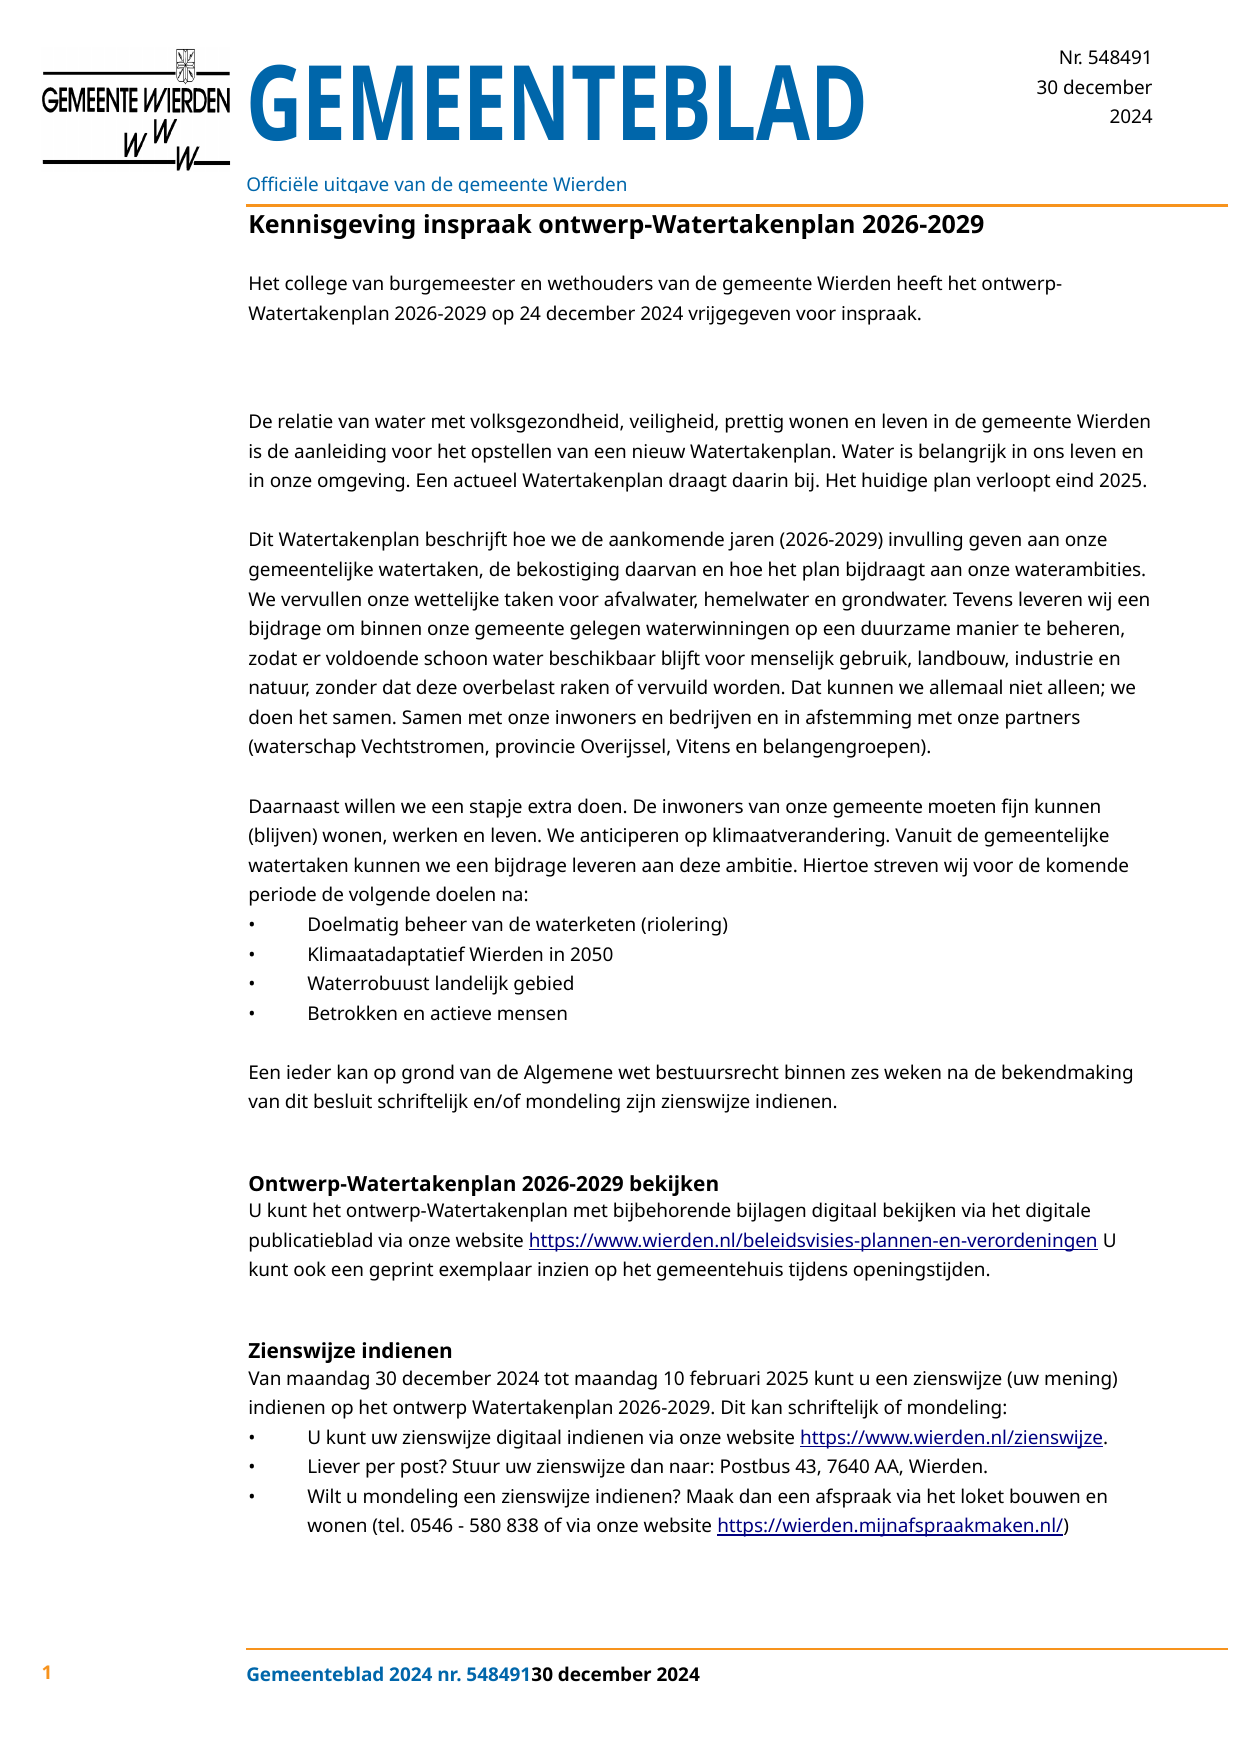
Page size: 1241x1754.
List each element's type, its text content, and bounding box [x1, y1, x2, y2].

text Dit Watertakenplan beschrijft hoe we de aankomende jaren (2026-2029) invulling geven aan onze gemeentelijke watertaken, de bekostiging daarvan en hoe het plan bijdraagt aan onze waterambities. We vervullen onze wettelijke taken voor afvalwater, hemelwater en grondwater. Tevens leveren wij een bijdrage om binnen onze gemeente gelegen waterwinningen op een duurzame manier te beheren, zodat er voldoende schoon water beschikbaar blijft voor menselijk gebruik, landbouw, industrie en natuur, zonder dat deze overbelast raken of vervuild worden. Dat kunnen we allemaal niet alleen; we doen het samen. Samen met onze inwoners en bedrijven en in afstemming met onze partners (waterschap Vechtstromen, provincie Overijssel, Vitens en belangengroepen). [248, 527, 1152, 759]
text Ontwerp-Watertakenplan 2026-2029 bekijken [248, 1169, 1152, 1197]
text Daarnaast willen we een stapje extra doen. De inwoners van onze gemeente moeten fijn kunnen (blijven) wonen, werken en leven. We anticiperen op klimaatverandering. Vanuit de gemeentelijke watertaken kunnen we een bijdrage leveren aan deze ambitie. Hiertoe streven wij voor de komende periode de volgende doelen na: [248, 793, 1152, 907]
text Een ieder kan op grond van de Algemene wet bestuursrecht binnen zes weken na de bekendmaking van dit besluit schriftelijk en/of mondeling zijn zienswijze indienen. [248, 1059, 1152, 1114]
list U kunt uw zienswijze digitaal indienen via onze website https://www.wierden.nl/zienswijze. [248, 1424, 1152, 1450]
list Liever per post? Stuur uw zienswijze dan naar: Postbus 43, 7640 AA, Wierden. [248, 1453, 1152, 1479]
text Zienswijze indienen [248, 1336, 1152, 1365]
text U kunt het ontwerp-Watertakenplan met bijbehorende bijlagen digitaal bekijken via het digitale publicatieblad via onze website https://www.wierden.nl/beleidsvisies-plannen-en-verordeningen U kunt ook een geprint exemplaar inzien op het gemeentehuis tijdens openingstijden. [248, 1197, 1152, 1282]
text De relatie van water met volksgezondheid, veiligheid, prettig wonen en leven in de gemeente Wierden is de aanleiding voor het opstellen van een nieuw Watertakenplan. Water is belangrijk in ons leven en in onze omgeving. Een actueel Watertakenplan draagt daarin bij. Het huidige plan verloopt eind 2025. [248, 408, 1152, 493]
list Waterrobuust landelijk gebied [248, 970, 1152, 996]
list Doelmatig beheer van de waterketen (riolering) [248, 911, 1152, 937]
list Wilt u mondeling een zienswijze indienen? Maak dan een afspraak via het loket bouwen en wonen (tel. 0546 - 580 838 of via onze website https://wierden.mijnafspraakmaken.nl/) [248, 1483, 1152, 1538]
picture [41, 47, 231, 172]
list Betrokken en actieve mensen [248, 1000, 1152, 1026]
text Het college van burgemeester en wethouders van de gemeente Wierden heeft het ontwerp-Watertakenplan 2026-2029 op 24 december 2024 vrijgegeven voor inspraak. [248, 270, 1152, 326]
text Kennisgeving inspraak ontwerp-Watertakenplan 2026-2029 [248, 207, 1152, 241]
text Van maandag 30 december 2024 tot maandag 10 februari 2025 kunt u een zienswijze (uw mening) indienen op het ontwerp Watertakenplan 2026-2029. Dit kan schriftelijk of mondeling: [248, 1365, 1152, 1420]
list Klimaatadaptatief Wierden in 2050 [248, 941, 1152, 967]
